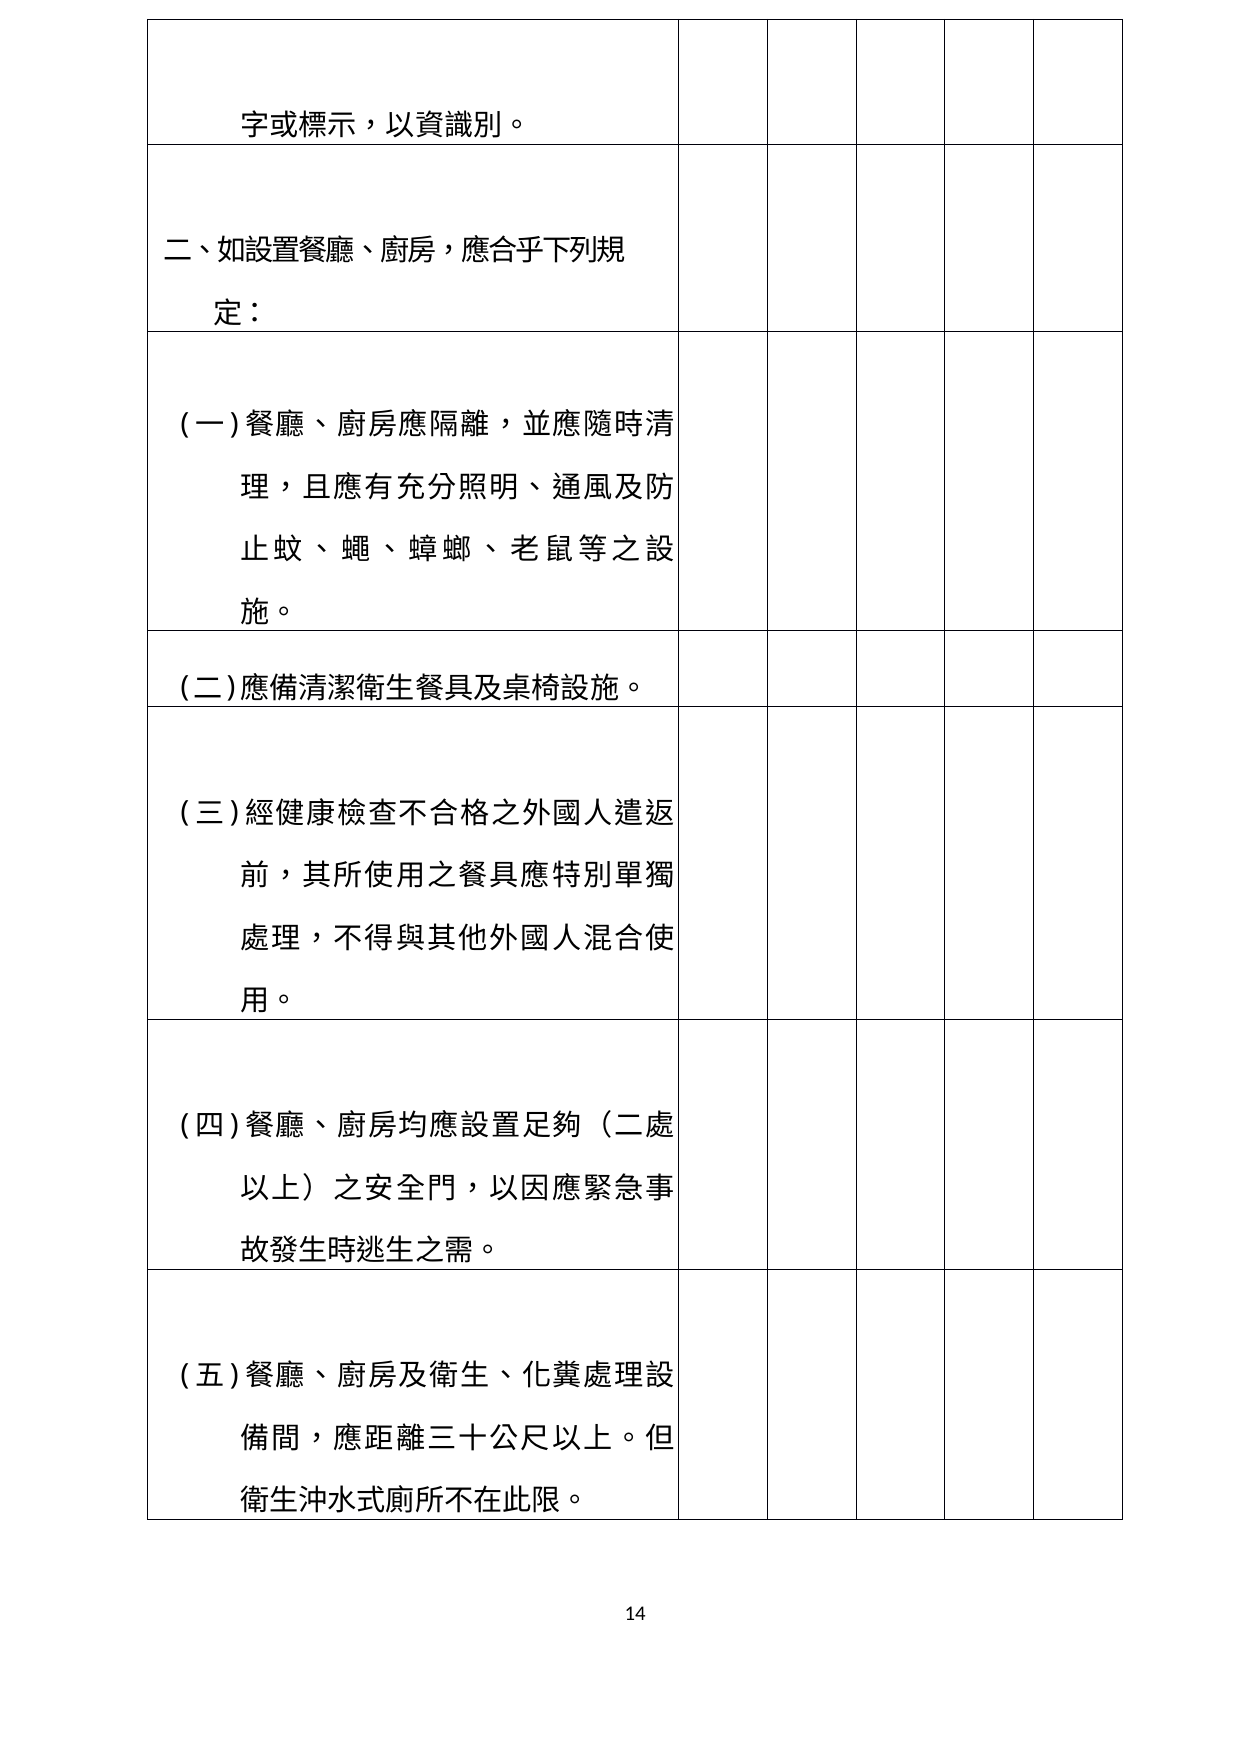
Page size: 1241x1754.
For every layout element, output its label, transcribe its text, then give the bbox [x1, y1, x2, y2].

table_cell [857, 1020, 944, 1269]
table_cell [768, 631, 856, 706]
table_cell [857, 145, 944, 331]
table_cell [1034, 707, 1122, 1019]
table_cell (五)餐廳、廚房及衛生、化糞處理設備間，應距離三十公尺以上。但衛生沖水式廁所不在此限。 [148, 1270, 678, 1519]
table_cell (二)應備清潔衛生餐具及桌椅設施。 [148, 631, 678, 706]
table_cell 二、如設置餐廳、廚房，應合乎下列規定： [148, 145, 678, 331]
table_cell [1034, 20, 1122, 144]
table_cell [857, 1270, 944, 1519]
table_cell [1034, 1020, 1122, 1269]
table_cell [679, 332, 767, 630]
table_cell [679, 1020, 767, 1269]
table_cell (三)經健康檢查不合格之外國人遣返前，其所使用之餐具應特別單獨處理，不得與其他外國人混合使用。 [148, 707, 678, 1019]
table_cell [945, 145, 1033, 331]
table_cell [679, 707, 767, 1019]
table_cell [945, 1270, 1033, 1519]
table_cell [679, 145, 767, 331]
table_cell [857, 707, 944, 1019]
table_cell [857, 332, 944, 630]
table_cell [945, 1020, 1033, 1269]
table_cell [1034, 145, 1122, 331]
table_cell [768, 20, 856, 144]
table_cell [857, 631, 944, 706]
table_cell [768, 707, 856, 1019]
table_cell [945, 332, 1033, 630]
table_cell (四)餐廳、廚房均應設置足夠（二處以上）之安全門，以因應緊急事故發生時逃生之需。 [148, 1020, 678, 1269]
table_cell [679, 631, 767, 706]
table_cell [857, 20, 944, 144]
table_cell [945, 631, 1033, 706]
table_cell [768, 332, 856, 630]
table_cell [1034, 631, 1122, 706]
table_cell [945, 20, 1033, 144]
table_cell (一)餐廳、廚房應隔離，並應隨時清理，且應有充分照明、通風及防止蚊、蠅、蟑螂、老鼠等之設施。 [148, 332, 678, 630]
table_cell [768, 145, 856, 331]
table_cell [679, 20, 767, 144]
table_cell [1034, 1270, 1122, 1519]
table_cell [768, 1020, 856, 1269]
table_cell [945, 707, 1033, 1019]
table_cell 字或標示，以資識別。 [148, 20, 678, 144]
table_cell [679, 1270, 767, 1519]
table_cell [1034, 332, 1122, 630]
table_cell [768, 1270, 856, 1519]
